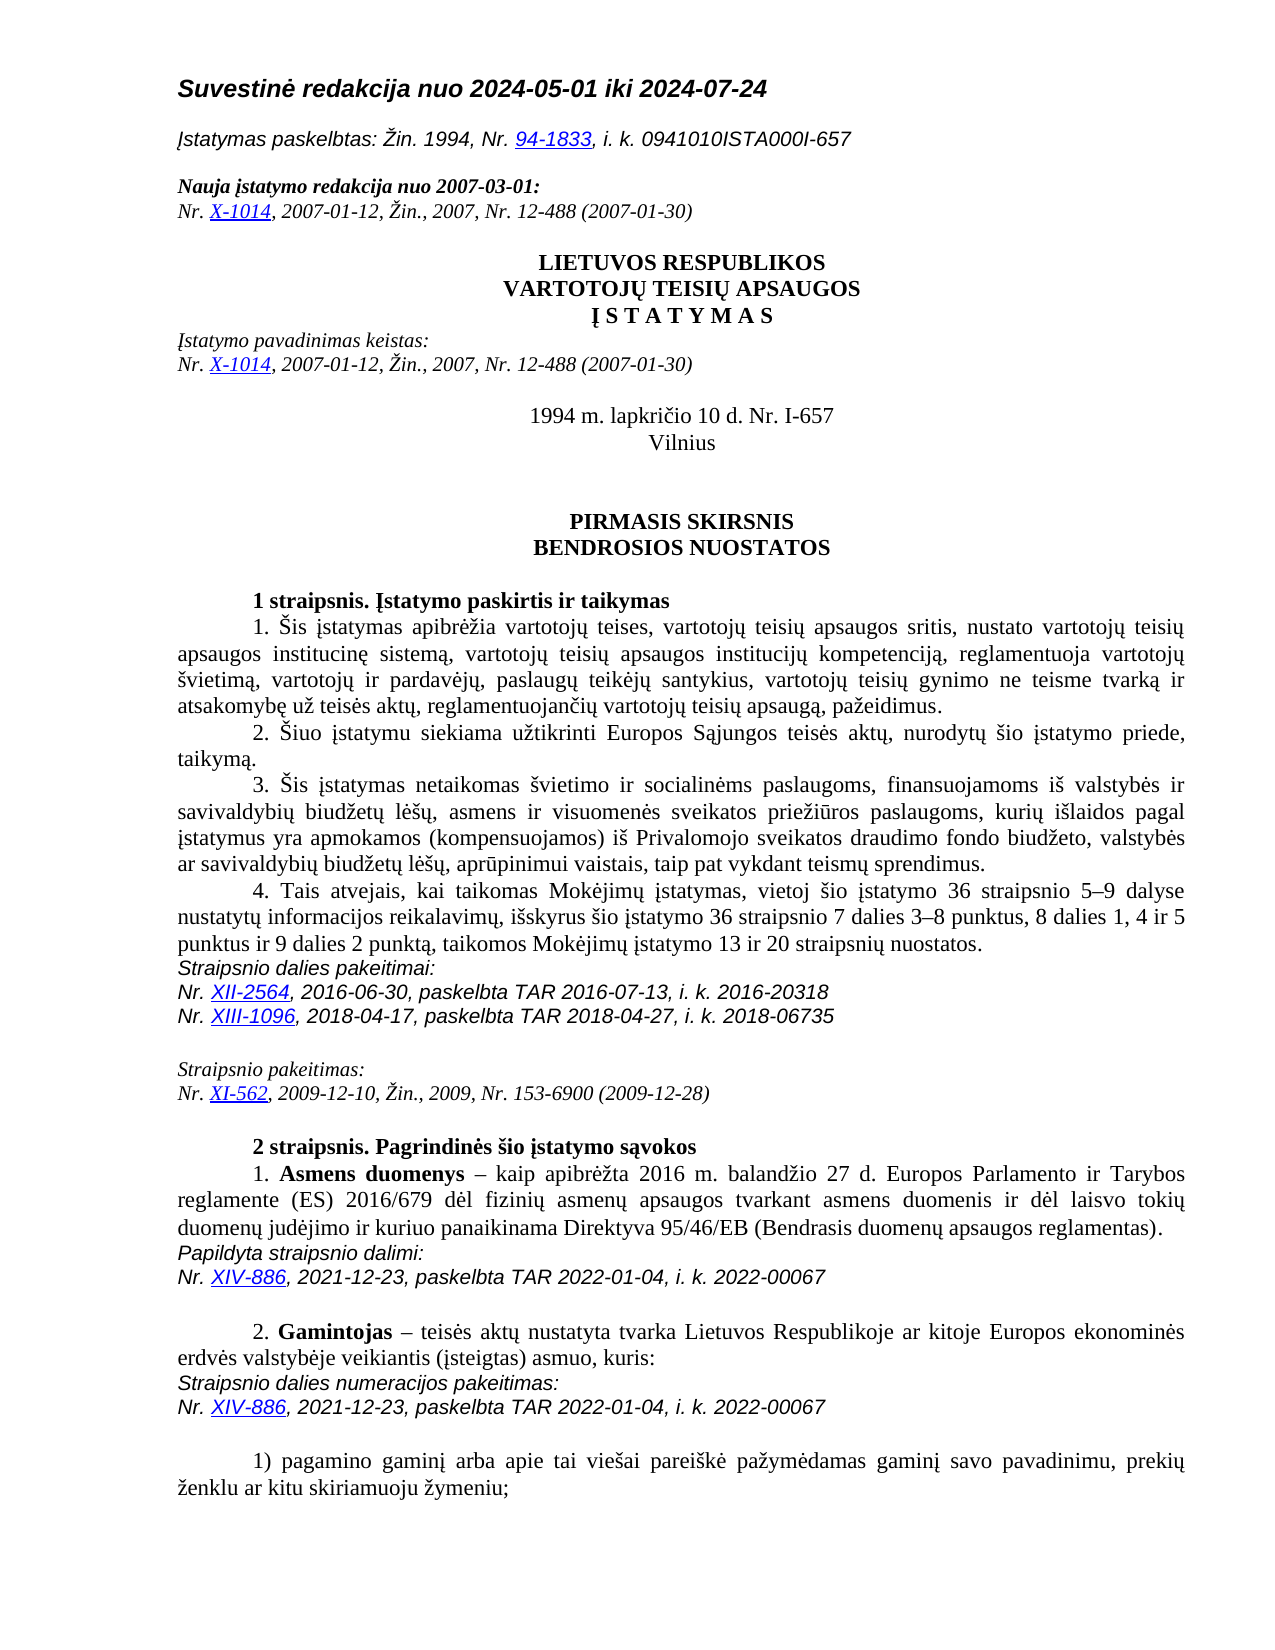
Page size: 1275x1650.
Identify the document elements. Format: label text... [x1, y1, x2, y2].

text Nr. X-1014, 2007-01-12, Žin., 2007, Nr. 12-488 (2007-01-30) [177, 352, 1186, 376]
text 1. Šis įstatymas apibrėžia vartotojų teises, vartotojų teisių apsaugos sritis, nustato vartotojų teisių apsaugos institucinę sistemą, vartotojų teisių apsaugos institucijų kompetenciją, reglamentuoja vartotojų švietimą, vartotojų ir pardavėjų, paslaugų teikėjų santykius, vartotojų teisių gynimo ne teisme tvarką ir atsakomybę už teisės aktų, reglamentuojančių vartotojų teisių apsaugą, pažeidimus. [177, 613, 1186, 719]
text 1 straipsnis. Įstatymo paskirtis ir taikymas [177, 587, 1186, 613]
text LIETUVOS RESPUBLIKOS [177, 249, 1186, 275]
text 2. Šiuo įstatymu siekiama užtikrinti Europos Sąjungos teisės aktų, nurodytų šio įstatymo priede, taikymą. [177, 719, 1186, 771]
text Nr. X-1014, 2007-01-12, Žin., 2007, Nr. 12-488 (2007-01-30) [177, 198, 1186, 223]
text 2 straipsnis. Pagrindinės šio įstatymo sąvokos [177, 1133, 1186, 1160]
text Vilnius [177, 429, 1186, 455]
text VARTOTOJŲ TEISIŲ APSAUGOS [177, 275, 1186, 302]
text 1994 m. lapkričio 10 d. Nr. I-657 [177, 402, 1186, 429]
text Straipsnio dalies numeracijos pakeitimas: [177, 1371, 1186, 1394]
text Suvestinė redakcija nuo 2024-05-01 iki 2024-07-24 [177, 74, 1186, 103]
text Įstatymas paskelbtas: Žin. 1994, Nr. 94-1833, i. k. 0941010ISTA000I-657 [177, 127, 1186, 151]
text PIRMASIS SKIRSNIS [177, 508, 1186, 534]
text Straipsnio pakeitimas: [177, 1057, 1186, 1081]
text 1) pagamino gaminį arba apie tai viešai pareiškė pažymėdamas gaminį savo pavadinimu, prekių ženklu ar kitu skiriamuoju žymeniu; [177, 1447, 1186, 1500]
subtitle Į S T A T Y M A S [177, 302, 1186, 328]
text Nr. XIV-886, 2021-12-23, paskelbta TAR 2022-01-04, i. k. 2022-00067 [177, 1265, 1186, 1289]
text 1. Asmens duomenys – kaip apibrėžta 2016 m. balandžio 27 d. Europos Parlamento ir Tarybos reglamente (ES) 2016/679 dėl fizinių asmenų apsaugos tvarkant asmens duomenis ir dėl laisvo tokių duomenų judėjimo ir kuriuo panaikinama Direktyva 95/46/EB (Bendrasis duomenų apsaugos reglamentas). [177, 1160, 1186, 1241]
text Įstatymo pavadinimas keistas: [177, 328, 1186, 352]
text Nr. XIII-1096, 2018-04-17, paskelbta TAR 2018-04-27, i. k. 2018-06735 [177, 1004, 1186, 1028]
text Straipsnio dalies pakeitimai: [177, 956, 1186, 980]
text 2. Gamintojas – teisės aktų nustatyta tvarka Lietuvos Respublikoje ar kitoje Europos ekonominės erdvės valstybėje veikiantis (įsteigtas) asmuo, kuris: [177, 1318, 1186, 1371]
text 4. Tais atvejais, kai taikomas Mokėjimų įstatymas, vietoj šio įstatymo 36 straipsnio 5–9 dalyse nustatytų informacijos reikalavimų, išskyrus šio įstatymo 36 straipsnio 7 dalies 3–8 punktus, 8 dalies 1, 4 ir 5 punktus ir 9 dalies 2 punktą, taikomos Mokėjimų įstatymo 13 ir 20 straipsnių nuostatos. [177, 877, 1186, 956]
text 3. Šis įstatymas netaikomas švietimo ir socialinėms paslaugoms, finansuojamoms iš valstybės ir savivaldybių biudžetų lėšų, asmens ir visuomenės sveikatos priežiūros paslaugoms, kurių išlaidos pagal įstatymus yra apmokamos (kompensuojamos) iš Privalomojo sveikatos draudimo fondo biudžeto, valstybės ar savivaldybių biudžetų lėšų, aprūpinimui vaistais, taip pat vykdant teismų sprendimus. [177, 771, 1186, 877]
text Papildyta straipsnio dalimi: [177, 1241, 1186, 1265]
text Nr. XIV-886, 2021-12-23, paskelbta TAR 2022-01-04, i. k. 2022-00067 [177, 1394, 1186, 1418]
text Nr. XI-562, 2009-12-10, Žin., 2009, Nr. 153-6900 (2009-12-28) [177, 1081, 1186, 1105]
text Nauja įstatymo redakcija nuo 2007-03-01: [177, 174, 1186, 198]
text BENDROSIOS NUOSTATOS [177, 534, 1186, 561]
text Nr. XII-2564, 2016-06-30, paskelbta TAR 2016-07-13, i. k. 2016-20318 [177, 980, 1186, 1004]
